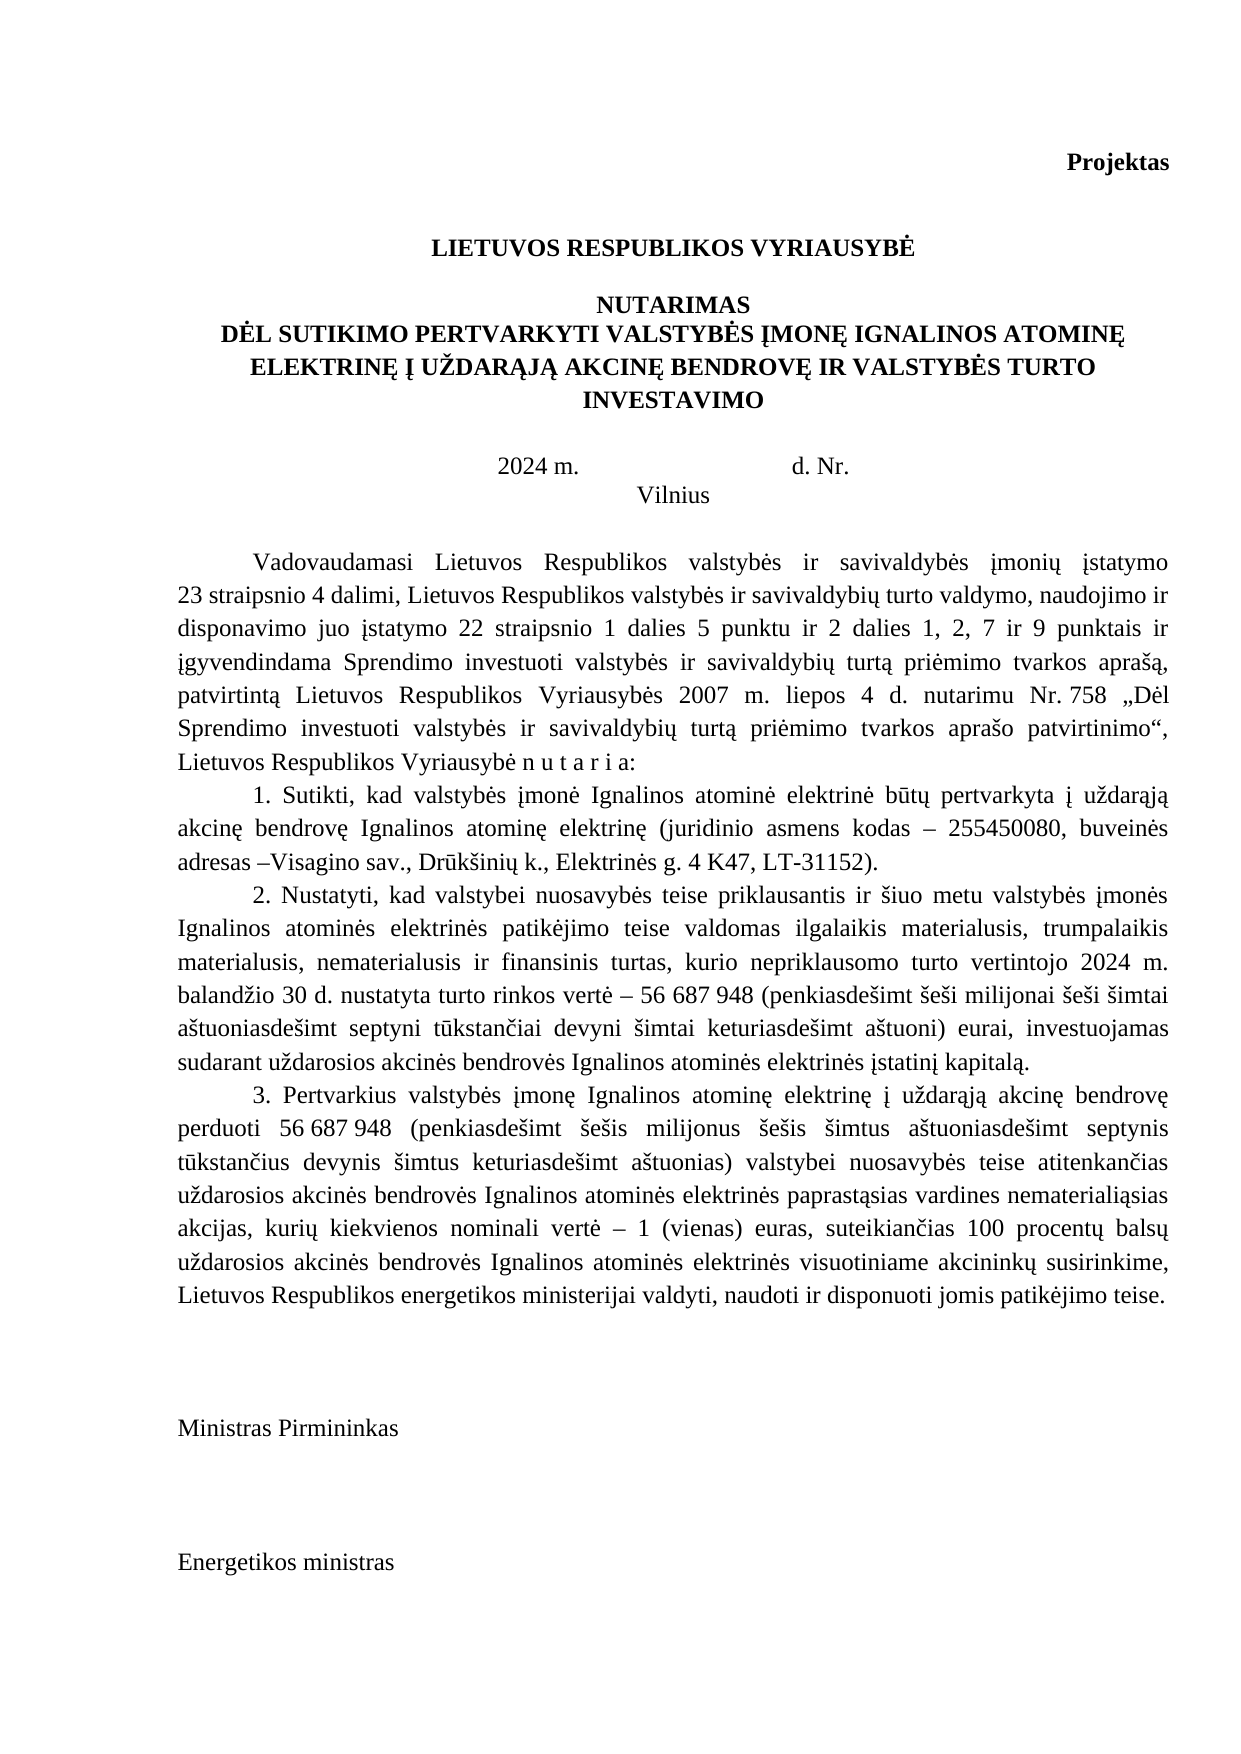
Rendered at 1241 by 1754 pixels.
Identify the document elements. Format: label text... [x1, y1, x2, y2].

text Dėl SUTIKIMO PERTVARKYTI VALSTYBĖS ĮMONĘ IGNALINOS ATOMINĘ ELEKTRINĘ Į UŽDARĄJĄ AKCINĘ BENDROVĘ IR VALSTYBĖS TURTO INVESTAVIMO [177, 319, 1169, 414]
text Energetikos ministras [177, 1542, 1169, 1575]
text Vadovaudamasi Lietuvos Respublikos valstybės ir savivaldybės įmonių įstatymo 23 straipsnio 4 dalimi, Lietuvos Respublikos valstybės ir savivaldybių turto valdymo, naudojimo ir disponavimo juo įstatymo 22 straipsnio 1 dalies 5 punktu ir 2 dalies 1, 2, 7 ir 9 punktais ir įgyvendindama Sprendimo investuoti valstybės ir savivaldybių turtą priėmimo tvarkos aprašą, patvirtintą Lietuvos Respublikos Vyriausybės 2007 m. liepos 4 d. nutarimu Nr. 758 „Dėl Sprendimo investuoti valstybės ir savivaldybių turtą priėmimo tvarkos aprašo patvirtinimo“, Lietuvos Respublikos Vyriausybė n u t a r i a: [177, 542, 1169, 775]
text LIETUVOS RESPUBLIKOS VYRIAUSYBĖ [177, 233, 1169, 262]
text 3. Pertvarkius valstybės įmonę Ignalinos atominę elektrinę į uždarąją akcinę bendrovę perduoti 56 687 948 (penkiasdešimt šešis milijonus šešis šimtus aštuoniasdešimt septynis tūkstančius devynis šimtus keturiasdešimt aštuonias) valstybei nuosavybės teise atitenkančias uždarosios akcinės bendrovės Ignalinos atominės elektrinės paprastąsias vardines nematerialiąsias akcijas, kurių kiekvienos nominali vertė – 1 (vienas) euras, suteikiančias 100 procentų balsų uždarosios akcinės bendrovės Ignalinos atominės elektrinės visuotiniame akcininkų susirinkime, Lietuvos Respublikos energetikos ministerijai valdyti, naudoti ir disponuoti jomis patikėjimo teise. [177, 1075, 1169, 1309]
text 1. Sutikti, kad valstybės įmonė Ignalinos atominė elektrinė būtų pertvarkyta į uždarąją akcinę bendrovę Ignalinos atominę elektrinę (juridinio asmens kodas – 255450080, buveinės adresas –Visagino sav., Drūkšinių k., Elektrinės g. 4 K47, LT-31152). [177, 775, 1169, 875]
text Vilnius [177, 480, 1169, 509]
text 2. Nustatyti, kad valstybei nuosavybės teise priklausantis ir šiuo metu valstybės įmonės Ignalinos atominės elektrinės patikėjimo teise valdomas ilgalaikis materialusis, trumpalaikis materialusis, nematerialusis ir finansinis turtas, kurio nepriklausomo turto vertintojo 2024 m. balandžio 30 d. nustatyta turto rinkos vertė – 56 687 948 (penkiasdešimt šeši milijonai šeši šimtai aštuoniasdešimt septyni tūkstančiai devyni šimtai keturiasdešimt aštuoni) eurai, investuojamas sudarant uždarosios akcinės bendrovės Ignalinos atominės elektrinės įstatinį kapitalą. [177, 875, 1169, 1075]
text nutarimas [177, 291, 1169, 319]
text 2024 m. d. Nr. [177, 451, 1169, 480]
text Projektas [177, 147, 1169, 176]
text Ministras Pirmininkas [177, 1409, 1169, 1442]
